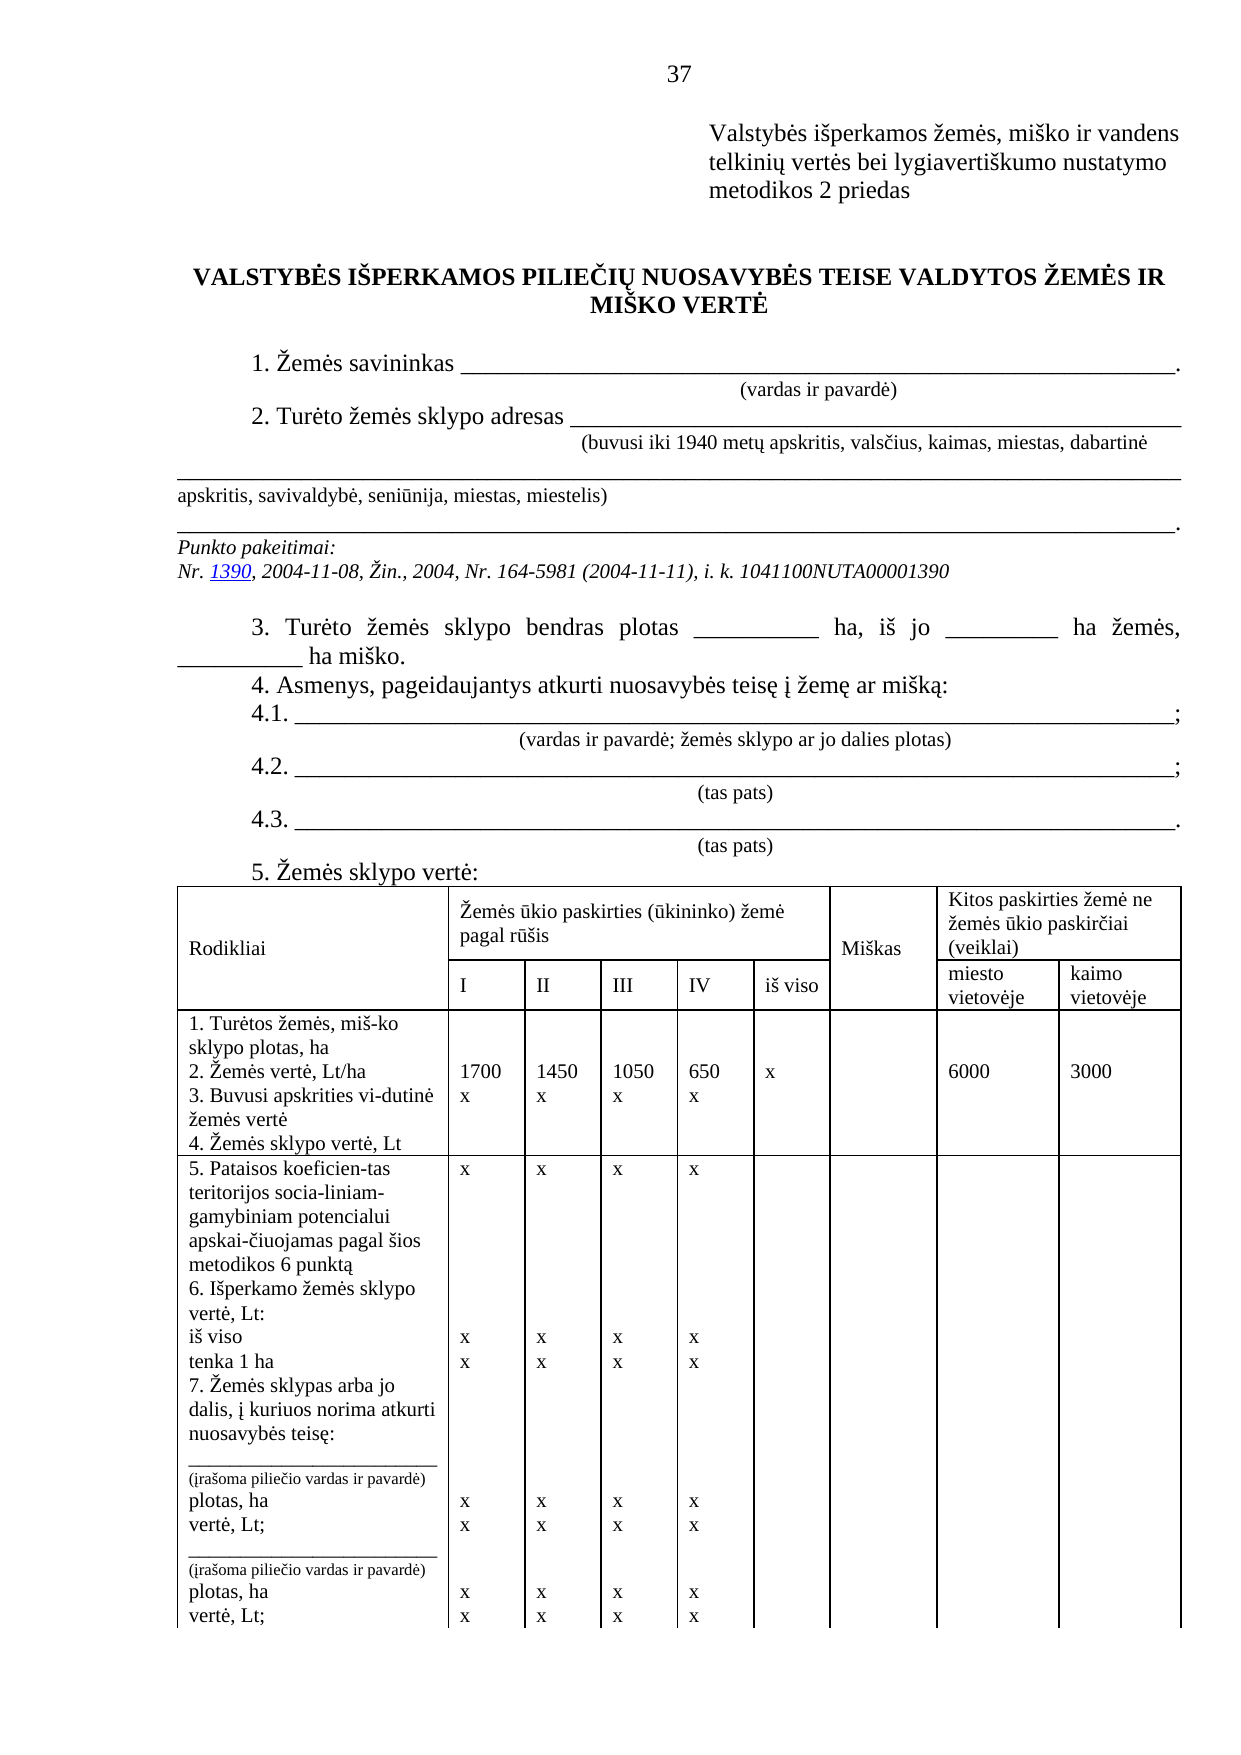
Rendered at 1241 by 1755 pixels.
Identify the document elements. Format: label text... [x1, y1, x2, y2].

table_cell 1. Turėtos žemės, miš-ko sklypo plotas, ha [178, 1011, 448, 1059]
text (vardas ir pavardė) [177, 377, 1181, 401]
table_cell [938, 1156, 1058, 1276]
table_cell [602, 1276, 677, 1324]
table_cell tenka 1 ha [178, 1349, 448, 1373]
table_cell [755, 1604, 829, 1627]
table_cell [1060, 1011, 1180, 1059]
table_cell miesto vietovėje [938, 961, 1058, 1009]
table_cell [678, 1011, 753, 1059]
table_cell [526, 1276, 600, 1324]
table_cell [938, 1325, 1058, 1348]
table_header Miškas [831, 887, 936, 1009]
table_cell [938, 1373, 1058, 1488]
text Valstybės išperkamos žemės, miško ir vandens [709, 118, 1181, 147]
table_cell x [526, 1083, 600, 1131]
text apskritis, savivaldybė, seniūnija, miestas, miestelis) [177, 482, 1181, 507]
table_cell x [755, 1059, 829, 1083]
table_header Kitos paskirties žemė ne žemės ūkio paskirčiai (veiklai) [938, 887, 1180, 959]
table_cell [449, 1011, 524, 1059]
table_cell [1060, 1276, 1180, 1324]
table_cell [831, 1373, 936, 1488]
table_cell [938, 1011, 1058, 1059]
table_cell vertė, Lt; [178, 1512, 448, 1536]
table_cell [831, 1276, 936, 1324]
table_cell [831, 1083, 936, 1131]
table_cell [938, 1604, 1058, 1627]
table_cell [678, 1536, 753, 1579]
text (tas pats) [177, 780, 1181, 804]
table_cell [526, 1011, 600, 1059]
table_cell [938, 1536, 1058, 1579]
table_cell [831, 1604, 936, 1627]
table_cell III [602, 961, 677, 1009]
table_cell x [449, 1604, 524, 1627]
text 4.1. ; [177, 698, 1181, 727]
table_cell 5. Pataisos koeficien-tas teritorijos socia-liniam-gamybiniam potencialui apskai-čiuojamas pagal šios metodikos 6 punktą [178, 1156, 448, 1276]
table_cell [1060, 1325, 1180, 1348]
table_cell x [678, 1325, 753, 1348]
table_cell [831, 1349, 936, 1373]
table_cell vertė, Lt; [178, 1604, 448, 1627]
table_cell x [449, 1083, 524, 1131]
table_cell [938, 1276, 1058, 1324]
table_cell [755, 1536, 829, 1579]
table_cell 2. Žemės vertė, Lt/ha [178, 1059, 448, 1083]
table_cell [1060, 1512, 1180, 1536]
table_cell kaimo vietovėje [1060, 961, 1180, 1009]
table_cell x [678, 1349, 753, 1373]
table_cell [755, 1325, 829, 1348]
text Nr. 1390, 2004-11-08, Žin., 2004, Nr. 164-5981 (2004-11-11), i. k. 1041100NUTA00001390 [177, 559, 1181, 583]
table_cell [938, 1083, 1058, 1131]
table_cell x [526, 1349, 600, 1373]
table_cell [526, 1131, 600, 1155]
table_cell [938, 1512, 1058, 1536]
table_cell [1060, 1488, 1180, 1512]
table_cell [755, 1083, 829, 1131]
table_cell [602, 1536, 677, 1579]
table_cell plotas, ha [178, 1488, 448, 1512]
table_cell [678, 1131, 753, 1155]
table_cell [755, 1349, 829, 1373]
table_cell [602, 1011, 677, 1059]
table_cell [938, 1349, 1058, 1373]
text 3. Turėto žemės sklypo bendras plotas __________ ha, iš jo _________ ha žemės, __________ ha miško. [177, 612, 1181, 670]
text metodikos 2 priedas [177, 176, 1181, 204]
table_cell x [602, 1083, 677, 1131]
text 1. Žemės savininkas . [177, 348, 1181, 377]
table_cell II [526, 961, 600, 1009]
table_cell [755, 1276, 829, 1324]
text telkinių vertės bei lygiavertiškumo nustatymo [177, 147, 1181, 176]
table_cell [1060, 1156, 1180, 1276]
table_cell x [526, 1512, 600, 1536]
text 4. Asmenys, pageidaujantys atkurti nuosavybės teisę į žemę ar mišką: [177, 670, 1181, 698]
table_cell 4. Žemės sklypo vertė, Lt [178, 1131, 448, 1155]
table_cell [449, 1276, 524, 1324]
text 4.3. . [177, 804, 1181, 833]
table_cell x [678, 1083, 753, 1131]
table_cell (įrašoma piliečio vardas ir pavardė) [178, 1536, 448, 1579]
table_cell [755, 1373, 829, 1488]
table_cell 1050 [602, 1059, 677, 1083]
table_cell x [602, 1488, 677, 1512]
table_cell x [449, 1512, 524, 1536]
text (tas pats) [177, 833, 1181, 857]
table_cell [755, 1011, 829, 1059]
table_cell [831, 1059, 936, 1083]
table_cell [755, 1156, 829, 1276]
table_cell x [602, 1579, 677, 1603]
table_cell x [678, 1579, 753, 1603]
table_cell [938, 1579, 1058, 1603]
table_cell x [602, 1604, 677, 1627]
text 5. Žemės sklypo vertė: [177, 857, 1181, 886]
table_cell [1060, 1083, 1180, 1131]
table_cell [831, 1156, 936, 1276]
table_cell [755, 1131, 829, 1155]
text Valstybės išperkamos piliečių nuosavybės teise valdytos žemės ir miško vertė [177, 262, 1181, 319]
table_cell x [526, 1488, 600, 1512]
table_header Žemės ūkio paskirties (ūkininko) žemė pagal rūšis [449, 887, 829, 959]
table_cell x [449, 1325, 524, 1348]
table_cell [1060, 1536, 1180, 1579]
table_cell 1450 [526, 1059, 600, 1083]
table_cell plotas, ha [178, 1579, 448, 1603]
table_cell [449, 1536, 524, 1579]
table_cell 6. Išperkamo žemės sklypo vertė, Lt: [178, 1276, 448, 1324]
table_cell [526, 1536, 600, 1579]
table_cell [1060, 1373, 1180, 1488]
table_cell x [678, 1488, 753, 1512]
table_header Rodikliai [178, 887, 448, 1009]
table_cell x [678, 1604, 753, 1627]
table_cell x [449, 1156, 524, 1276]
table_cell [678, 1373, 753, 1488]
table_cell [831, 1512, 936, 1536]
table_cell [1060, 1131, 1180, 1155]
text 2. Turėto žemės sklypo adresas [177, 401, 1181, 430]
table_cell x [602, 1512, 677, 1536]
text . [177, 507, 1181, 535]
table_cell 3000 [1060, 1059, 1180, 1083]
table_cell x [526, 1604, 600, 1627]
table_cell x [678, 1512, 753, 1536]
table_cell [755, 1579, 829, 1603]
table_cell [602, 1131, 677, 1155]
table_cell [678, 1276, 753, 1324]
table_cell I [449, 961, 524, 1009]
table_cell [755, 1512, 829, 1536]
table_cell x [526, 1579, 600, 1603]
text 4.2. ; [177, 751, 1181, 780]
table_cell [938, 1488, 1058, 1512]
table_cell [831, 1536, 936, 1579]
table_cell 3. Buvusi apskrities vi-dutinė žemės vertė [178, 1083, 448, 1131]
table_cell x [526, 1156, 600, 1276]
table_cell x [602, 1325, 677, 1348]
table_cell [449, 1131, 524, 1155]
table_cell 6000 [938, 1059, 1058, 1083]
table_cell x [526, 1325, 600, 1348]
table_cell x [449, 1488, 524, 1512]
table_cell [602, 1373, 677, 1488]
table_cell 1700 [449, 1059, 524, 1083]
table_cell x [449, 1349, 524, 1373]
table_cell IV [678, 961, 753, 1009]
table_cell [831, 1579, 936, 1603]
text Punkto pakeitimai: [177, 535, 1181, 559]
table_cell [831, 1011, 936, 1059]
table_cell x [602, 1349, 677, 1373]
table_cell [755, 1488, 829, 1512]
text (vardas ir pavardė; žemės sklypo ar jo dalies plotas) [177, 727, 1181, 751]
table_cell [831, 1131, 936, 1155]
table_cell x [449, 1579, 524, 1603]
table_cell [831, 1488, 936, 1512]
table_cell [1060, 1579, 1180, 1603]
text (buvusi iki 1940 metų apskritis, valsčius, kaimas, miestas, dabartinė [177, 430, 1181, 454]
table_cell x [602, 1156, 677, 1276]
table_cell [938, 1131, 1058, 1155]
table_cell iš viso [178, 1325, 448, 1348]
table_cell iš viso [755, 961, 829, 1009]
table_cell [831, 1325, 936, 1348]
table_cell [526, 1373, 600, 1488]
table_cell [1060, 1604, 1180, 1627]
table_cell x [678, 1156, 753, 1276]
table_cell [1060, 1349, 1180, 1373]
table_cell 650 [678, 1059, 753, 1083]
table_cell 7. Žemės sklypas arba jo dalis, į kuriuos norima atkurti nuosavybės teisę: (įrašoma piliečio vardas ir pavardė) [178, 1373, 448, 1488]
table_cell [449, 1373, 524, 1488]
